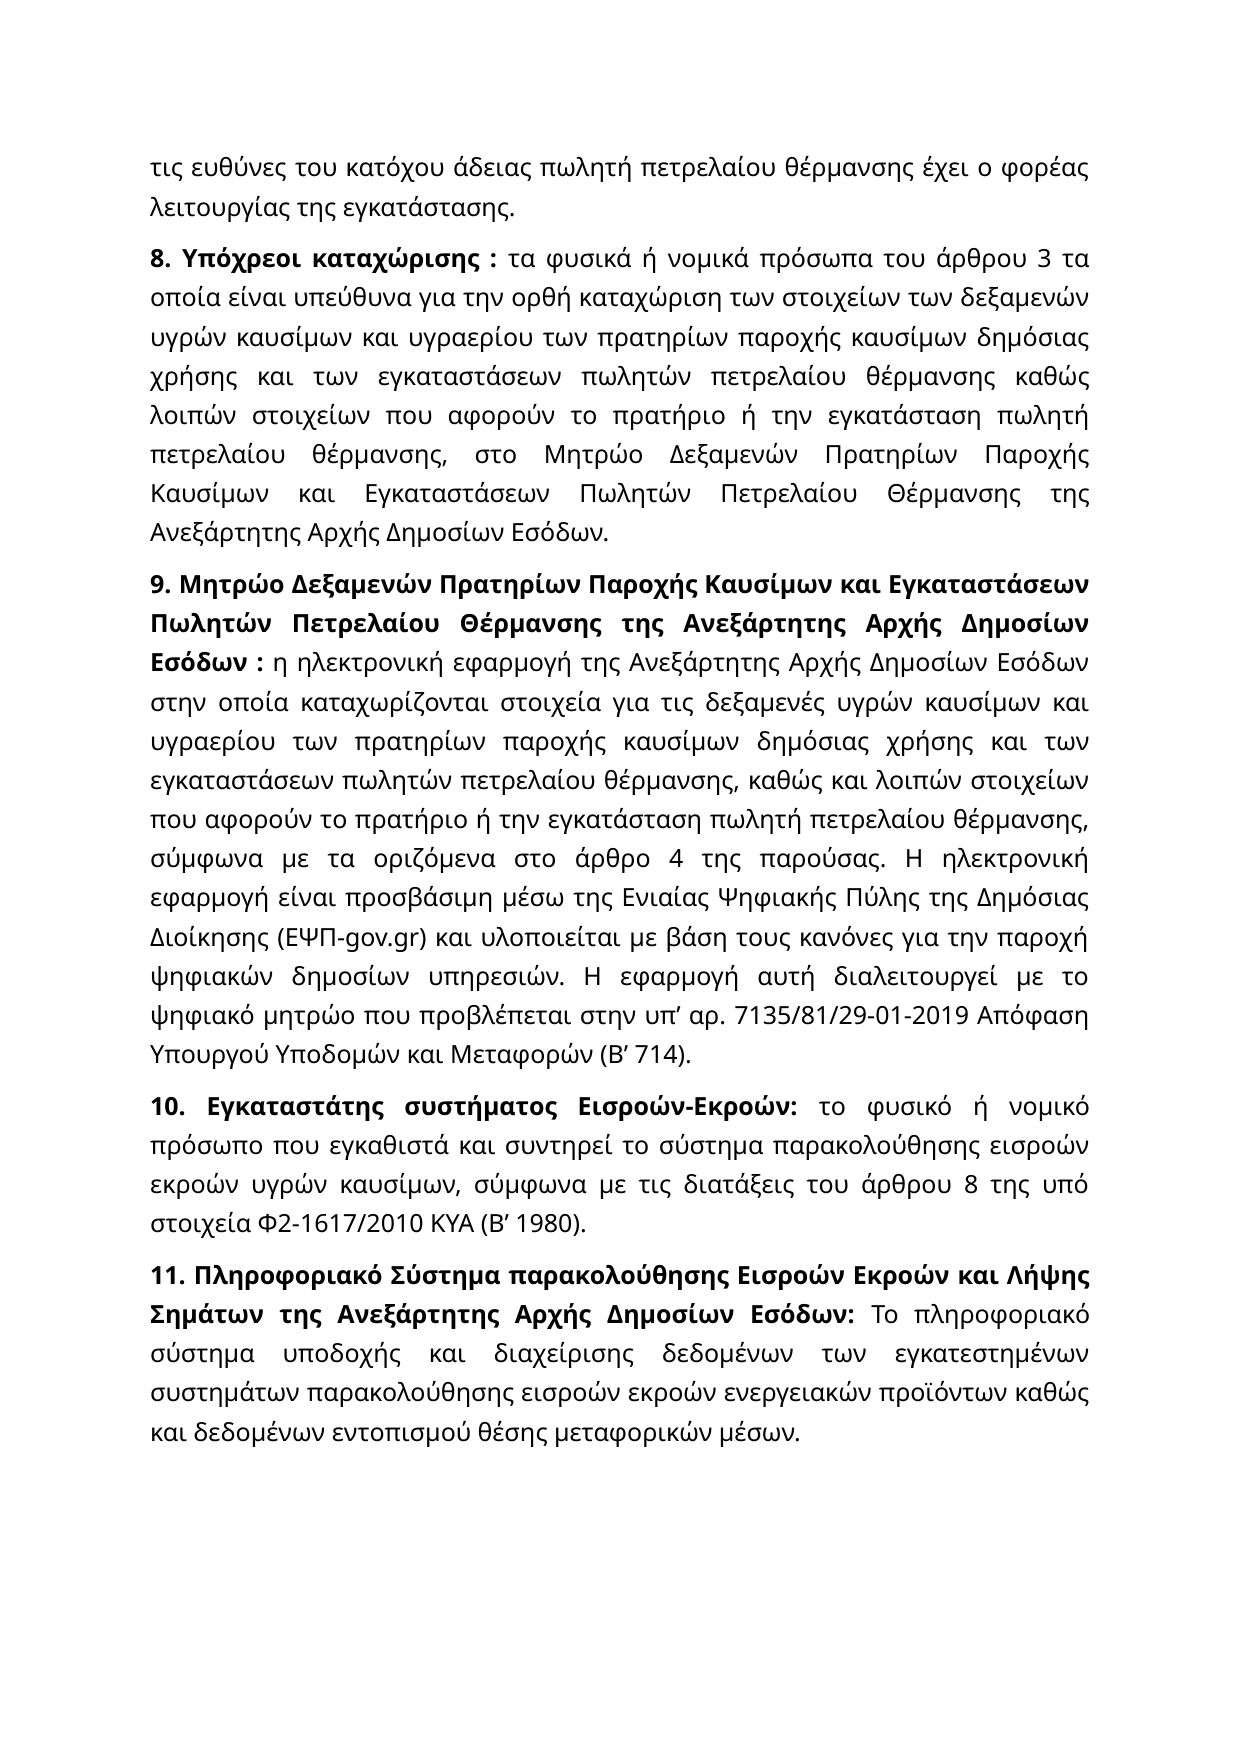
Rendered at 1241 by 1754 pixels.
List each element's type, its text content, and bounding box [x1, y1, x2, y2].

text 9. Μητρώο Δεξαμενών Πρατηρίων Παροχής Καυσίμων και Εγκαταστάσεων Πωλητών Πετρελαίου Θέρμανσης της Ανεξάρτητης Αρχής Δημοσίων Εσόδων : η ηλεκτρονική εφαρμογή της Ανεξάρτητης Αρχής Δημοσίων Εσόδων στην οποία καταχωρίζονται στοιχεία για τις δεξαμενές υγρών καυσίμων και υγραερίου των πρατηρίων παροχής καυσίμων δημόσιας χρήσης και των εγκαταστάσεων πωλητών πετρελαίου θέρμανσης, καθώς και λοιπών στοιχείων που αφορούν το πρατήριο ή την εγκατάσταση πωλητή πετρελαίου θέρμανσης, σύμφωνα με τα οριζόμενα στο άρθρο 4 της παρούσας. H ηλεκτρονική εφαρμογή είναι προσβάσιμη μέσω της Ενιαίας Ψηφιακής Πύλης της Δημόσιας Διοίκησης (ΕΨΠ-gov.gr) και υλοποιείται με βάση τους κανόνες για την παροχή ψηφιακών δημοσίων υπηρεσιών. Η εφαρμογή αυτή διαλειτουργεί με το ψηφιακό μητρώο που προβλέπεται στην υπ’ αρ. 7135/81/29-01-2019 Απόφαση Υπουργού Υποδομών και Μεταφορών (Β’ 714). [150, 567, 1090, 1071]
text τις ευθύνες του κατόχου άδειας πωλητή πετρελαίου θέρμανσης έχει ο φορέας λειτουργίας της εγκατάστασης. [150, 150, 1090, 223]
text 8. Υπόχρεοι καταχώρισης : τα φυσικά ή νομικά πρόσωπα του άρθρου 3 τα οποία είναι υπεύθυνα για την ορθή καταχώριση των στοιχείων των δεξαμενών υγρών καυσίμων και υγραερίου των πρατηρίων παροχής καυσίμων δημόσιας χρήσης και των εγκαταστάσεων πωλητών πετρελαίου θέρμανσης καθώς λοιπών στοιχείων που αφορούν το πρατήριο ή την εγκατάσταση πωλητή πετρελαίου θέρμανσης, στο Μητρώο Δεξαμενών Πρατηρίων Παροχής Καυσίμων και Εγκαταστάσεων Πωλητών Πετρελαίου Θέρμανσης της Ανεξάρτητης Αρχής Δημοσίων Εσόδων. [150, 241, 1090, 549]
text 10. Εγκαταστάτης συστήματος Εισροών-Εκροών: το φυσικό ή νομικό πρόσωπο που εγκαθιστά και συντηρεί το σύστημα παρακολούθησης εισροών εκροών υγρών καυσίμων, σύμφωνα με τις διατάξεις του άρθρου 8 της υπό στοιχεία Φ2-1617/2010 ΚΥΑ (Β’ 1980). [150, 1088, 1090, 1240]
text 11. Πληροφοριακό Σύστημα παρακολούθησης Εισροών Εκροών και Λήψης Σημάτων της Ανεξάρτητης Αρχής Δημοσίων Εσόδων: Το πληροφοριακό σύστημα υποδοχής και διαχείρισης δεδομένων των εγκατεστημένων συστημάτων παρακολούθησης εισροών εκροών ενεργειακών προϊόντων καθώς και δεδομένων εντοπισμού θέσης μεταφορικών μέσων. [150, 1257, 1090, 1448]
